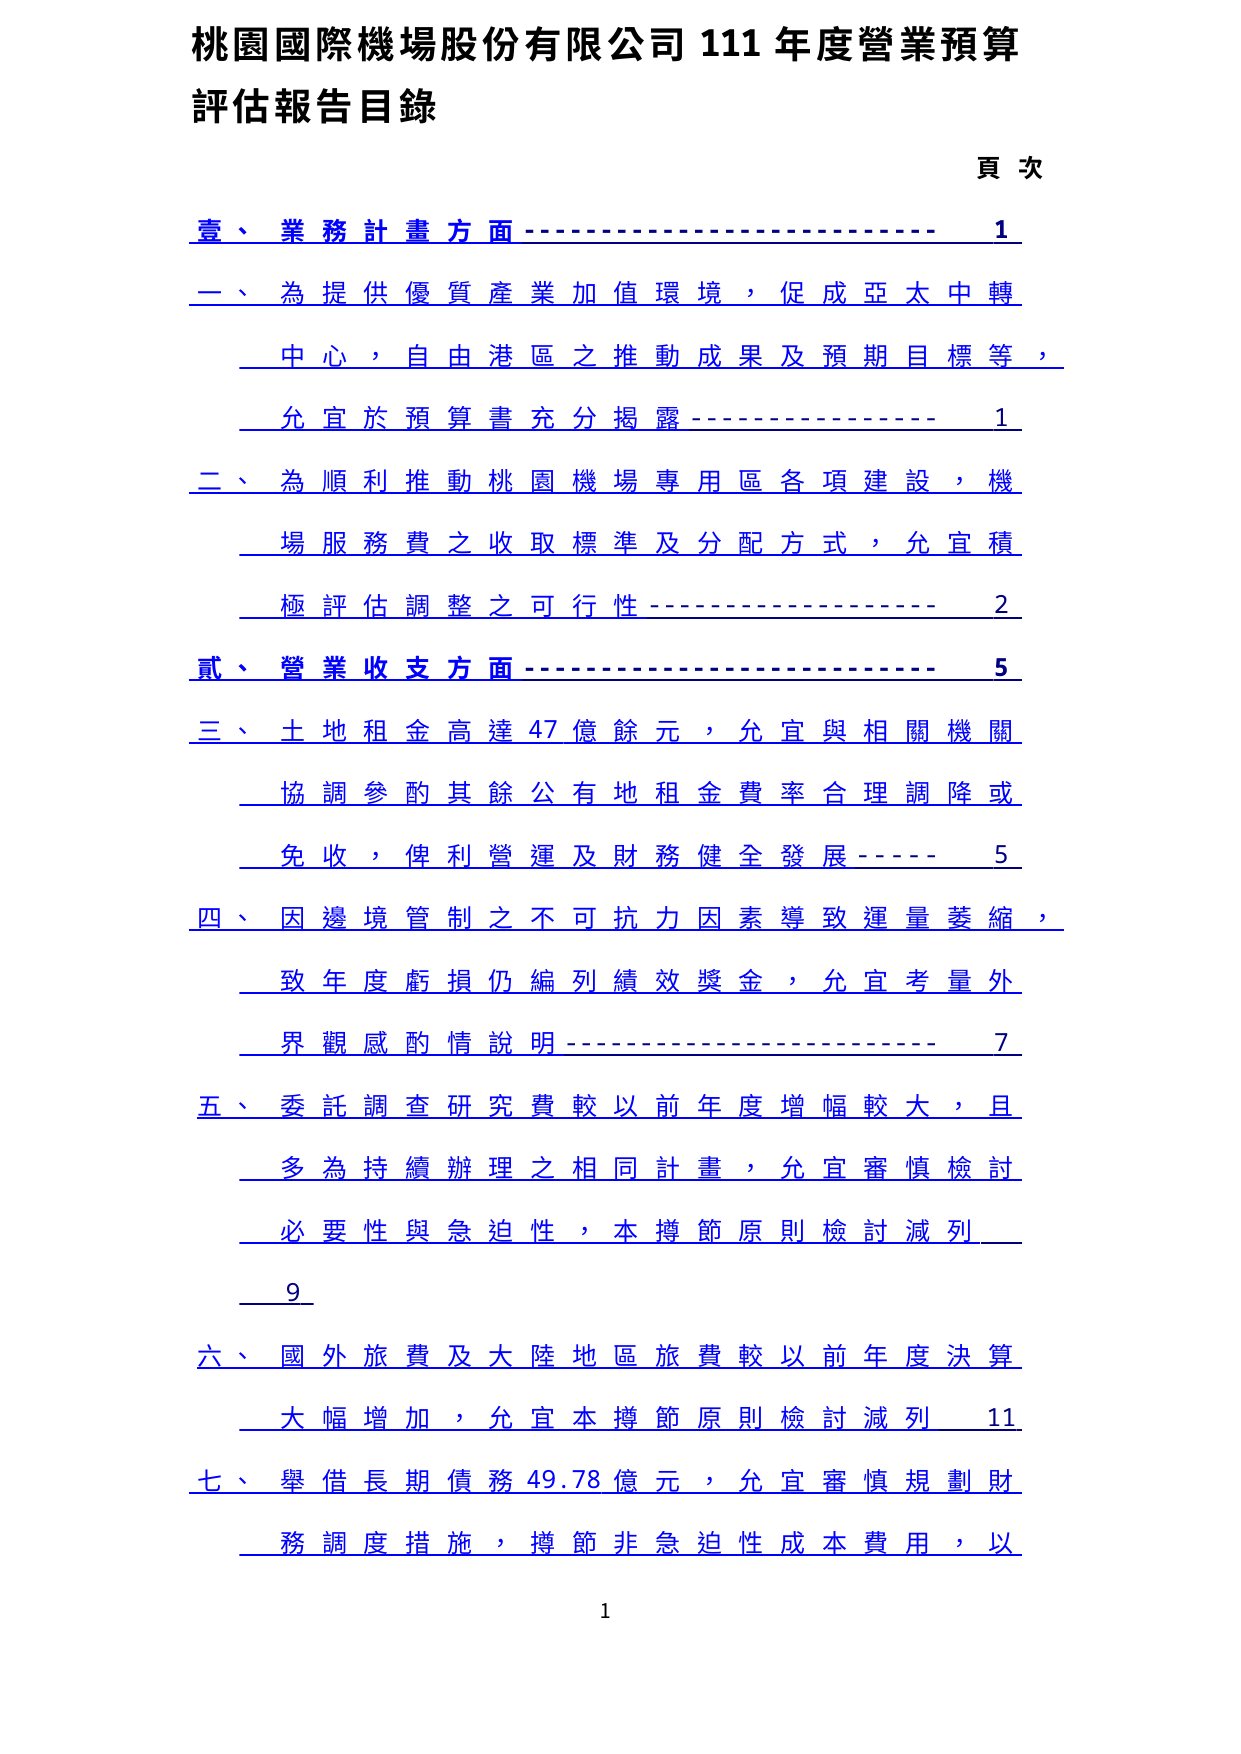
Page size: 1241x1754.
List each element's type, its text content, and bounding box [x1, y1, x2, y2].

text 頁次 [189, 125, 1052, 187]
text 一、為提供優質產業加值環境，促成亞太中轉中心，自由港區之推動成果及預期目標等，允宜於預算書充分揭露 1 [189, 306, 1022, 437]
text 四、因邊境管制之不可抗力因素導致運量萎縮，致年度虧損仍編列績效獎金，允宜考量外界觀感酌情說明 7 [189, 931, 1022, 1062]
text 一、為提供優質產業加值環境，促成亞太中轉中心，自由港區之推動成果及預期目標等，允宜於預算書充分揭露 1 [189, 250, 1022, 304]
text 貳、營業收支方面 5 [189, 625, 1022, 679]
text 二、為順利推動桃園機場專用區各項建設，機 [189, 437, 1022, 492]
text 六、國外旅費及大陸地區旅費較以前年度決算大幅增加，允宜本撙節原則檢討減列 11 [189, 1312, 1022, 1437]
text 桃園國際機場股份有限公司111年度營業預算評估報告目錄 [189, 0, 1052, 125]
text [189, 244, 1022, 250]
text 場服務費之收取標準及分配方式，允宜積極評估調整之可行性 2 [189, 494, 1022, 625]
text 協調參酌其餘公有地租金費率合理調降或免收，俾利營運及財務健全發展 5 [189, 744, 1022, 875]
text 三、土地租金高達47億餘元，允宜與相關機關 [189, 687, 1022, 742]
text 四、因邊境管制之不可抗力因素導致運量萎縮，致年度虧損仍編列績效獎金，允宜考量外界觀感酌情說明 7 [189, 875, 1022, 929]
text 五、委託調查研究費較以前年度增幅較大，且多為持續辦理之相同計畫，允宜審慎檢討必要性與急迫性，本撙節原則檢討減列 9 [189, 1062, 1022, 1312]
text 七、舉借長期債務49.78億元，允宜審慎規劃財 [189, 1437, 1022, 1492]
text 務調度措施，撙節非急迫性成本費用，以 [189, 1494, 1022, 1562]
text 壹、業務計畫方面 1 [189, 187, 1022, 242]
text [189, 681, 1022, 687]
